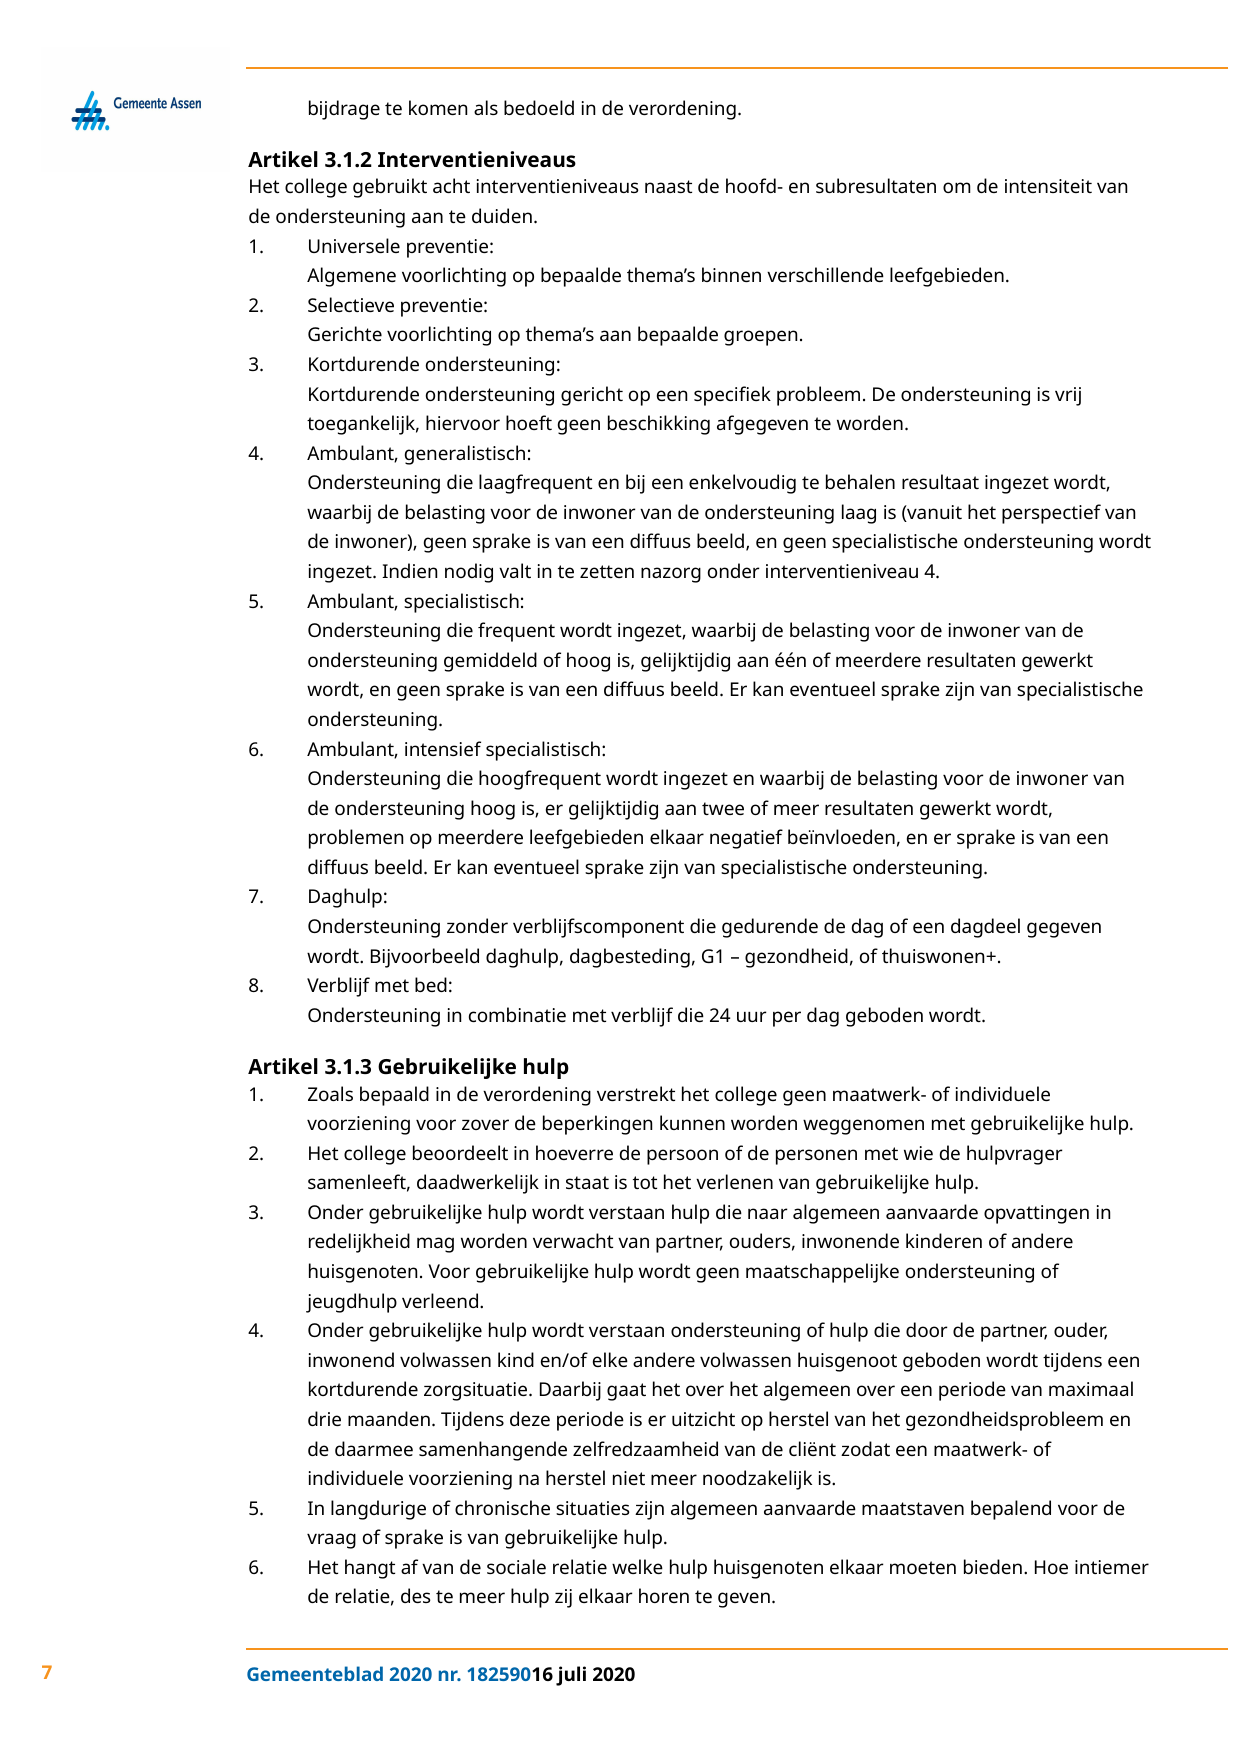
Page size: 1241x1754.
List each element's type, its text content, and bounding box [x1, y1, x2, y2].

list bijdrage te komen als bedoeld in de verordening. [248, 95, 1152, 121]
list Ambulant, specialistisch: [248, 588, 1152, 613]
list In langdurige of chronische situaties zijn algemeen aanvaarde maatstaven bepalend voor de vraag of sprake is van gebruikelijke hulp. [248, 1495, 1152, 1550]
list Ambulant, intensief specialistisch: [248, 736, 1152, 761]
list Ondersteuning zonder verblijfscomponent die gedurende de dag of een dagdeel gegeven wordt. Bijvoorbeeld daghulp, dagbesteding, G1 – gezondheid, of thuiswonen+. [248, 913, 1152, 968]
list Ondersteuning in combinatie met verblijf die 24 uur per dag geboden wordt. [248, 1002, 1152, 1028]
list Selectieve preventie: [248, 292, 1152, 318]
list Ambulant, generalistisch: [248, 440, 1152, 466]
text Het college gebruikt acht interventieniveaus naast de hoofd- en subresultaten om de intensiteit van de ondersteuning aan te duiden. [248, 174, 1152, 229]
list Kortdurende ondersteuning gericht op een specifiek probleem. De ondersteuning is vrij toegankelijk, hiervoor hoeft geen beschikking afgegeven te worden. [248, 381, 1152, 436]
list Daghulp: [248, 884, 1152, 909]
list Onder gebruikelijke hulp wordt verstaan hulp die naar algemeen aanvaarde opvattingen in redelijkheid mag worden verwacht van partner, ouders, inwonende kinderen of andere huisgenoten. Voor gebruikelijke hulp wordt geen maatschappelijke ondersteuning of jeugdhulp verleend. [248, 1199, 1152, 1314]
list Het college beoordeelt in hoeverre de persoon of de personen met wie de hulpvrager samenleeft, daadwerkelijk in staat is tot het verlenen van gebruikelijke hulp. [248, 1140, 1152, 1195]
text Artikel 3.1.2 Interventieniveaus [248, 145, 1152, 174]
list Ondersteuning die hoogfrequent wordt ingezet en waarbij de belasting voor de inwoner van de ondersteuning hoog is, er gelijktijdig aan twee of meer resultaten gewerkt wordt, problemen op meerdere leefgebieden elkaar negatief beïnvloeden, en er sprake is van een diffuus beeld. Er kan eventueel sprake zijn van specialistische ondersteuning. [248, 765, 1152, 880]
list Verblijf met bed: [248, 972, 1152, 998]
list Ondersteuning die frequent wordt ingezet, waarbij de belasting voor de inwoner van de ondersteuning gemiddeld of hoog is, gelijktijdig aan één of meerdere resultaten gewerkt wordt, en geen sprake is van een diffuus beeld. Er kan eventueel sprake zijn van specialistische ondersteuning. [248, 617, 1152, 732]
list Het hangt af van de sociale relatie welke hulp huisgenoten elkaar moeten bieden. Hoe intiemer de relatie, des te meer hulp zij elkaar horen te geven. [248, 1554, 1152, 1609]
list Algemene voorlichting op bepaalde thema’s binnen verschillende leefgebieden. [248, 262, 1152, 288]
list Ondersteuning die laagfrequent en bij een enkelvoudig te behalen resultaat ingezet wordt, waarbij de belasting voor de inwoner van de ondersteuning laag is (vanuit het perspectief van de inwoner), geen sprake is van een diffuus beeld, en geen specialistische ondersteuning wordt ingezet. Indien nodig valt in te zetten nazorg onder interventieniveau 4. [248, 469, 1152, 584]
list Kortdurende ondersteuning: [248, 351, 1152, 377]
picture [41, 47, 231, 172]
list Gerichte voorlichting op thema’s aan bepaalde groepen. [248, 322, 1152, 347]
list Zoals bepaald in de verordening verstrekt het college geen maatwerk- of individuele voorziening voor zover de beperkingen kunnen worden weggenomen met gebruikelijke hulp. [248, 1081, 1152, 1136]
list Universele preventie: [248, 233, 1152, 258]
list Onder gebruikelijke hulp wordt verstaan ondersteuning of hulp die door de partner, ouder, inwonend volwassen kind en/of elke andere volwassen huisgenoot geboden wordt tijdens een kortdurende zorgsituatie. Daarbij gaat het over het algemeen over een periode van maximaal drie maanden. Tijdens deze periode is er uitzicht op herstel van het gezondheidsprobleem en de daarmee samenhangende zelfredzaamheid van de cliënt zodat een maatwerk- of individuele voorziening na herstel niet meer noodzakelijk is. [248, 1317, 1152, 1491]
text Artikel 3.1.3 Gebruikelijke hulp [248, 1052, 1152, 1081]
